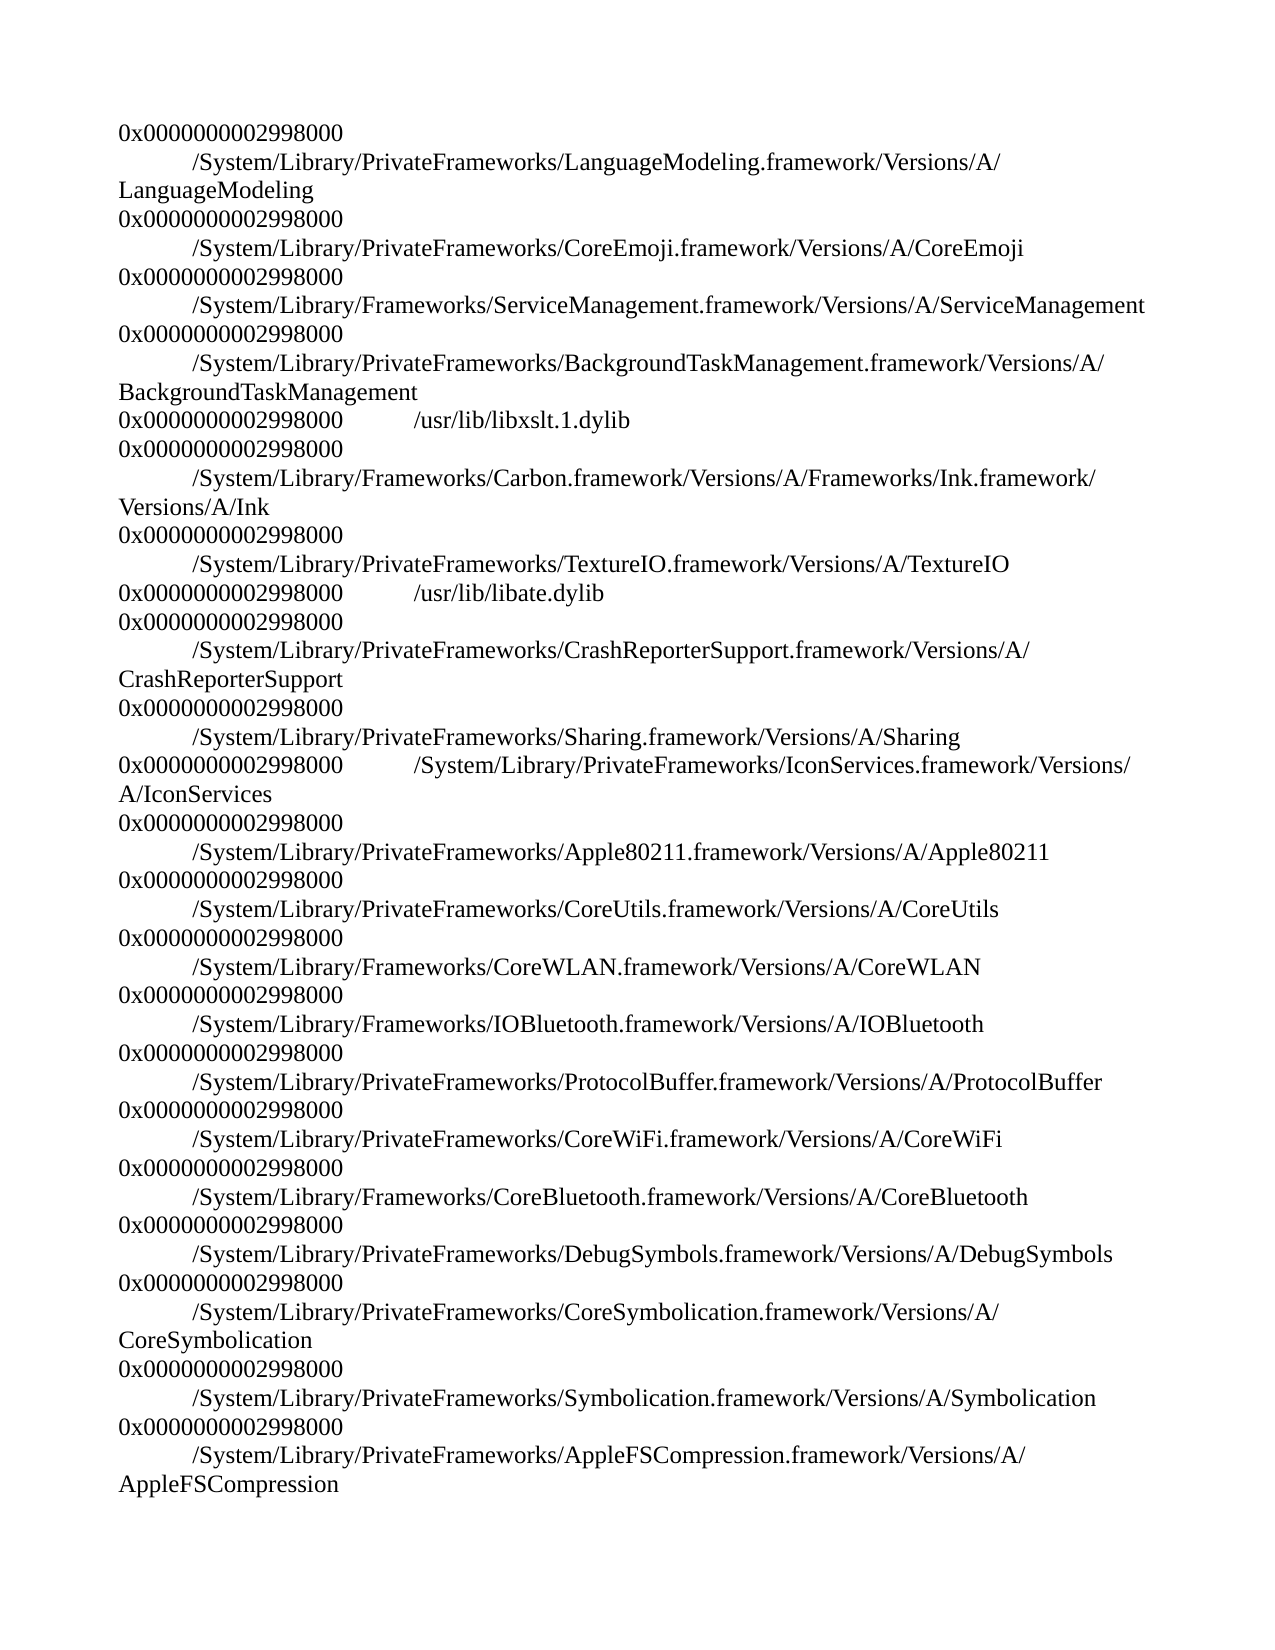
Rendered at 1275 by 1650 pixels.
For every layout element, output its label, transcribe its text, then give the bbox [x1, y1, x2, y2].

text 0x0000000002998000 /System/Library/Frameworks/ServiceManagement.framework/Versions/A/ServiceManagement [118, 262, 1157, 319]
text 0x0000000002998000 /System/Library/PrivateFrameworks/LanguageModeling.framework/Versions/A/LanguageModeling [118, 118, 1157, 204]
text 0x0000000002998000 /System/Library/PrivateFrameworks/CrashReporterSupport.framework/Versions/A/CrashReporterSupport [118, 607, 1157, 693]
text 0x0000000002998000 /System/Library/Frameworks/CoreBluetooth.framework/Versions/A/CoreBluetooth [118, 1153, 1157, 1211]
text 0x0000000002998000 /System/Library/PrivateFrameworks/TextureIO.framework/Versions/A/TextureIO [118, 521, 1157, 578]
text 0x0000000002998000 /System/Library/PrivateFrameworks/CoreSymbolication.framework/Versions/A/CoreSymbolication [118, 1268, 1157, 1354]
text 0x0000000002998000 /System/Library/Frameworks/CoreWLAN.framework/Versions/A/CoreWLAN [118, 923, 1157, 981]
text 0x0000000002998000 /System/Library/PrivateFrameworks/Apple80211.framework/Versions/A/Apple80211 [118, 808, 1157, 866]
text 0x0000000002998000 /usr/lib/libxslt.1.dylib [118, 406, 1157, 434]
text 0x0000000002998000 /System/Library/PrivateFrameworks/CoreUtils.framework/Versions/A/CoreUtils [118, 866, 1157, 923]
text 0x0000000002998000 /usr/lib/libate.dylib [118, 578, 1157, 607]
text 0x0000000002998000 /System/Library/PrivateFrameworks/AppleFSCompression.framework/Versions/A/AppleFSCompression [118, 1412, 1157, 1498]
text 0x0000000002998000 /System/Library/PrivateFrameworks/ProtocolBuffer.framework/Versions/A/ProtocolBuffer [118, 1038, 1157, 1096]
text 0x0000000002998000 /System/Library/Frameworks/IOBluetooth.framework/Versions/A/IOBluetooth [118, 981, 1157, 1038]
text 0x0000000002998000 /System/Library/PrivateFrameworks/CoreWiFi.framework/Versions/A/CoreWiFi [118, 1096, 1157, 1153]
text 0x0000000002998000 /System/Library/PrivateFrameworks/DebugSymbols.framework/Versions/A/DebugSymbols [118, 1211, 1157, 1268]
text 0x0000000002998000 /System/Library/PrivateFrameworks/Symbolication.framework/Versions/A/Symbolication [118, 1354, 1157, 1412]
text 0x0000000002998000 /System/Library/PrivateFrameworks/IconServices.framework/Versions/A/IconServices [118, 751, 1157, 808]
text 0x0000000002998000 /System/Library/Frameworks/Carbon.framework/Versions/A/Frameworks/Ink.framework/Versions/A/Ink [118, 434, 1157, 521]
text 0x0000000002998000 /System/Library/PrivateFrameworks/CoreEmoji.framework/Versions/A/CoreEmoji [118, 204, 1157, 262]
text 0x0000000002998000 /System/Library/PrivateFrameworks/BackgroundTaskManagement.framework/Versions/A/BackgroundTaskManagement [118, 319, 1157, 406]
text 0x0000000002998000 /System/Library/PrivateFrameworks/Sharing.framework/Versions/A/Sharing [118, 693, 1157, 751]
